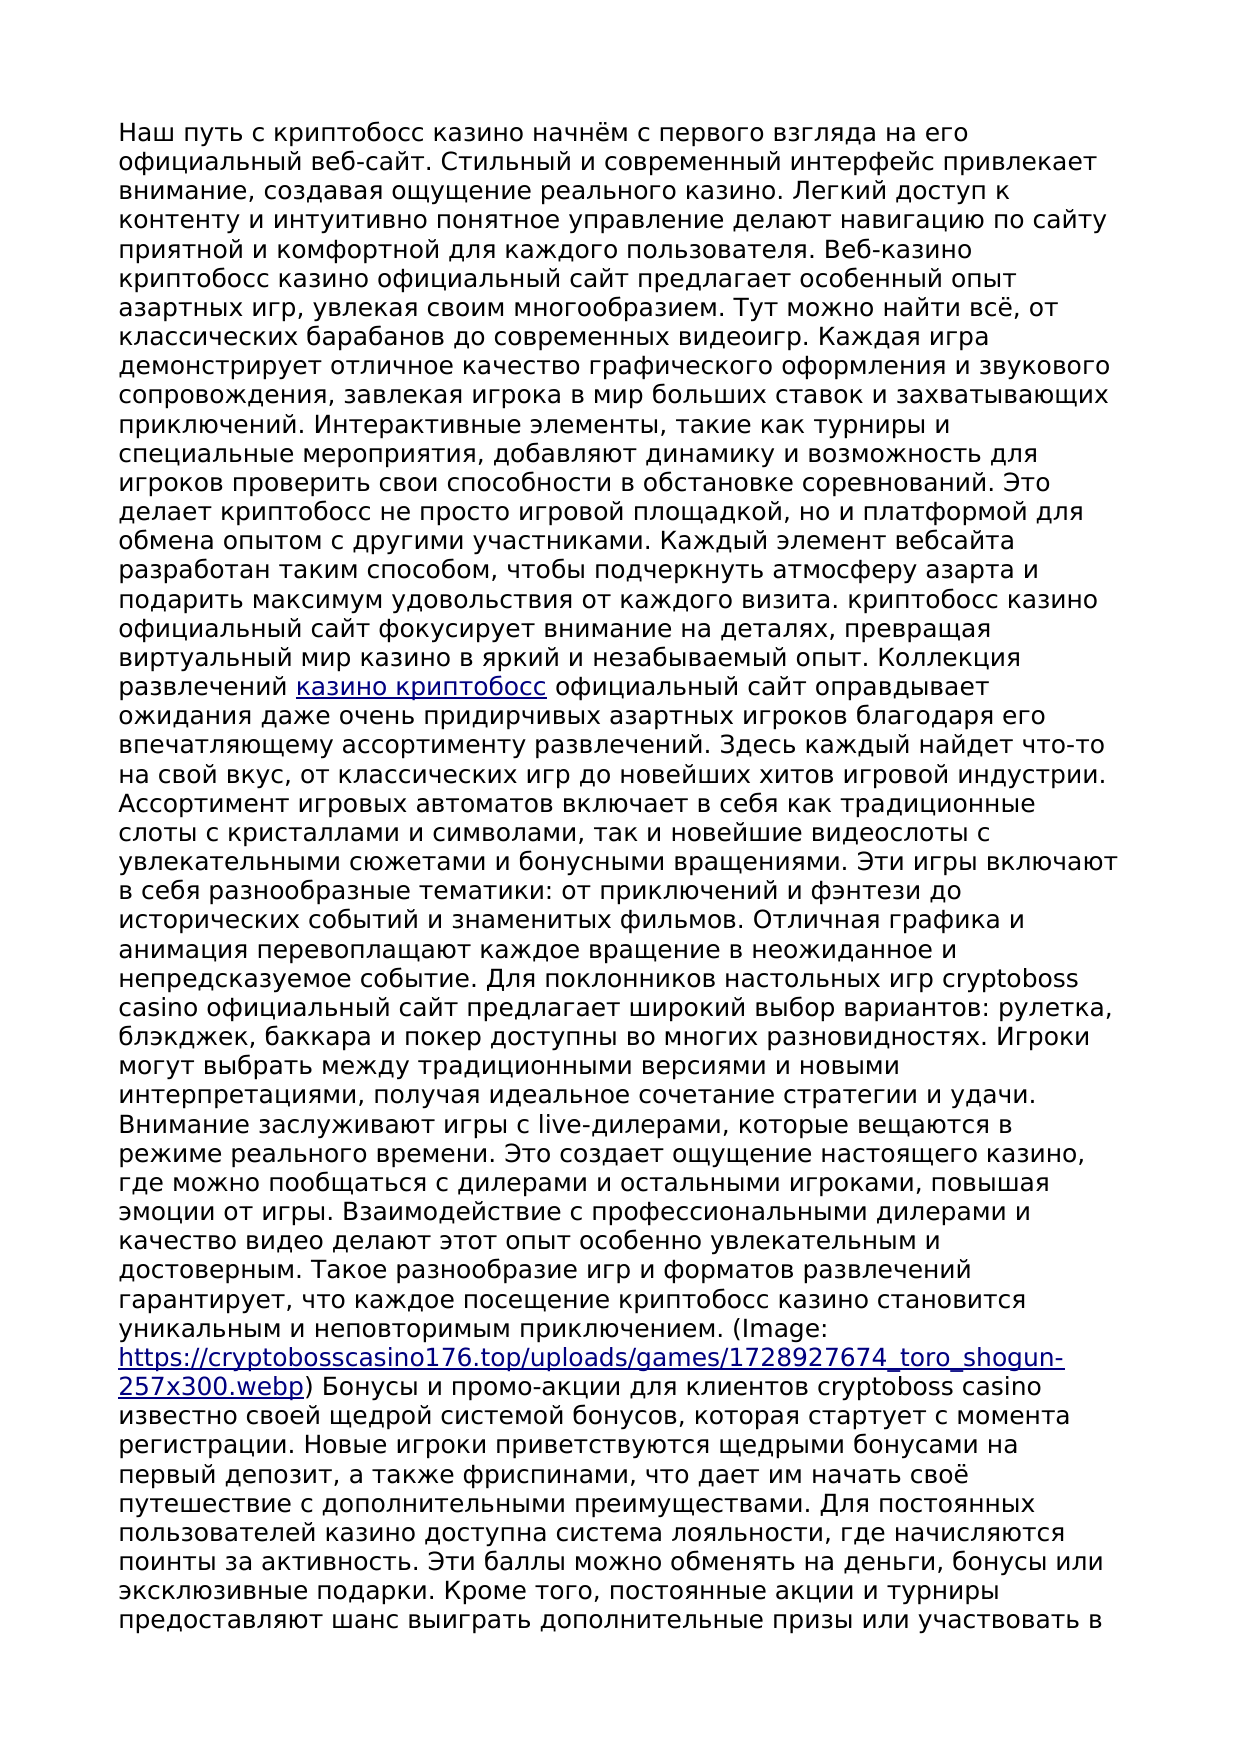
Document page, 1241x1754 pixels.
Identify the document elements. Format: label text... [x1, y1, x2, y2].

text Наш путь с криптобосс казино начнём с первого взгляда на его официальный веб-сайт. Стильный и современный интерфейс привлекает внимание, создавая ощущение реального казино. Легкий доступ к контенту и интуитивно понятное управление делают навигацию по сайту приятной и комфортной для каждого пользователя. Веб-казино криптобосс казино официальный сайт предлагает особенный опыт азартных игр, увлекая своим многообразием. Тут можно найти всё, от классических барабанов до современных видеоигр. Каждая игра демонстрирует отличное качество графического оформления и звукового сопровождения, завлекая игрока в мир больших ставок и захватывающих приключений. Интерактивные элементы, такие как турниры и специальные мероприятия, добавляют динамику и возможность для игроков проверить свои способности в обстановке соревнований. Это делает криптобосс не просто игровой площадкой, но и платформой для обмена опытом с другими участниками. Каждый элемент вебсайта разработан таким способом, чтобы подчеркнуть атмосферу азарта и подарить максимум удовольствия от каждого визита. криптобосс казино официальный сайт фокусирует внимание на деталях, превращая виртуальный мир казино в яркий и незабываемый опыт. Коллекция развлечений казино криптобосс официальный сайт оправдывает ожидания даже очень придирчивых азартных игроков благодаря его впечатляющему ассортименту развлечений. Здесь каждый найдет что-то на свой вкус, от классических игр до новейших хитов игровой индустрии. Ассортимент игровых автоматов включает в себя как традиционные слоты с кристаллами и символами, так и новейшие видеослоты с увлекательными сюжетами и бонусными вращениями. Эти игры включают в себя разнообразные тематики: от приключений и фэнтези до исторических событий и знаменитых фильмов. Отличная графика и анимация перевоплащают каждое вращение в неожиданное и непредсказуемое событие. Для поклонников настольных игр cryptoboss casino официальный сайт предлагает широкий выбор вариантов: рулетка, блэкджек, баккара и покер доступны во многих разновидностях. Игроки могут выбрать между традиционными версиями и новыми интерпретациями, получая идеальное сочетание стратегии и удачи. Внимание заслуживают игры с live-дилерами, которые вещаются в режиме реального времени. Это создает ощущение настоящего казино, где можно пообщаться с дилерами и остальными игроками, повышая эмоции от игры. Взаимодействие с профессиональными дилерами и качество видео делают этот опыт особенно увлекательным и достоверным. Такое разнообразие игр и форматов развлечений гарантирует, что каждое посещение криптобосс казино становится уникальным и неповторимым приключением. (Image: https://cryptobosscasino176.top/uploads/games/1728927674_toro_shogun-257x300.webp) Бонусы и промо-акции для клиентов cryptoboss casino известно своей щедрой системой бонусов, которая стартует с момента регистрации. Новые игроки приветствуются щедрыми бонусами на первый депозит, а также фриспинами, что дает им начать своё путешествие с дополнительными преимуществами. Для постоянных пользователей казино доступна система лояльности, где начисляются поинты за активность. Эти баллы можно обменять на деньги, бонусы или эксклюзивные подарки. Кроме того, постоянные акции и турниры предоставляют шанс выиграть дополнительные призы или участвовать в [118, 118, 1122, 1635]
